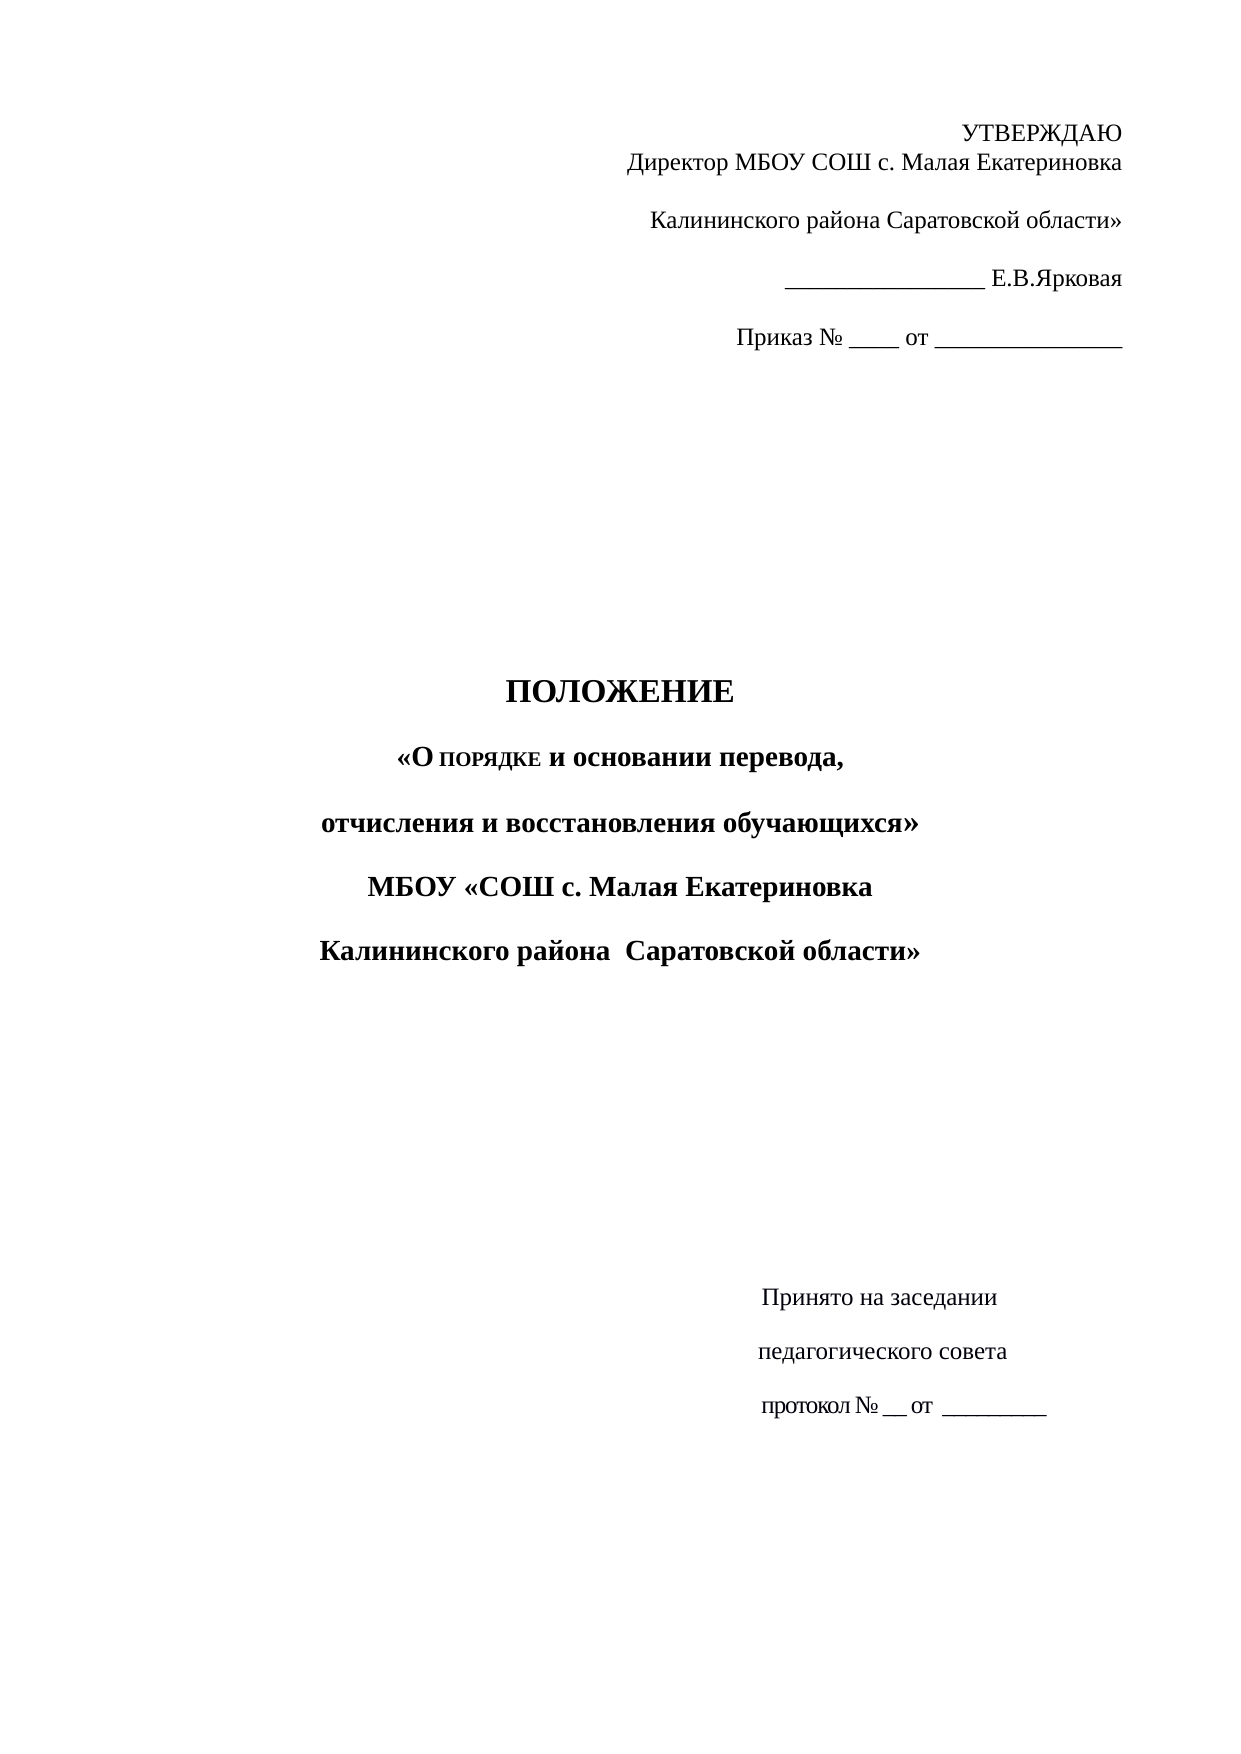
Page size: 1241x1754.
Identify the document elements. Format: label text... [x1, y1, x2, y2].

text УТВЕРЖДАЮ [118, 118, 1122, 147]
text Принято на заседании [118, 1282, 1122, 1311]
text МБОУ «СОШ с. Малая Екатериновка [118, 869, 1122, 903]
text «О ПОРЯДКЕ и основании перевода, [118, 739, 1122, 772]
text ПОЛОЖЕНИЕ [118, 671, 1122, 709]
text Директор МБОУ СОШ с. Малая Екатериновка [118, 147, 1122, 176]
text Калининского района Саратовской области» [118, 205, 1122, 234]
text Приказ № ____ от _______________ [118, 322, 1122, 350]
text педагогического совета [118, 1336, 1122, 1365]
text протокол № __ от _________ [118, 1390, 1122, 1419]
text отчисления и восстановления обучающихся» [118, 802, 1122, 840]
text Калининского района Саратовской области» [118, 933, 1122, 966]
text ________________ Е.В.Ярковая [118, 263, 1122, 292]
